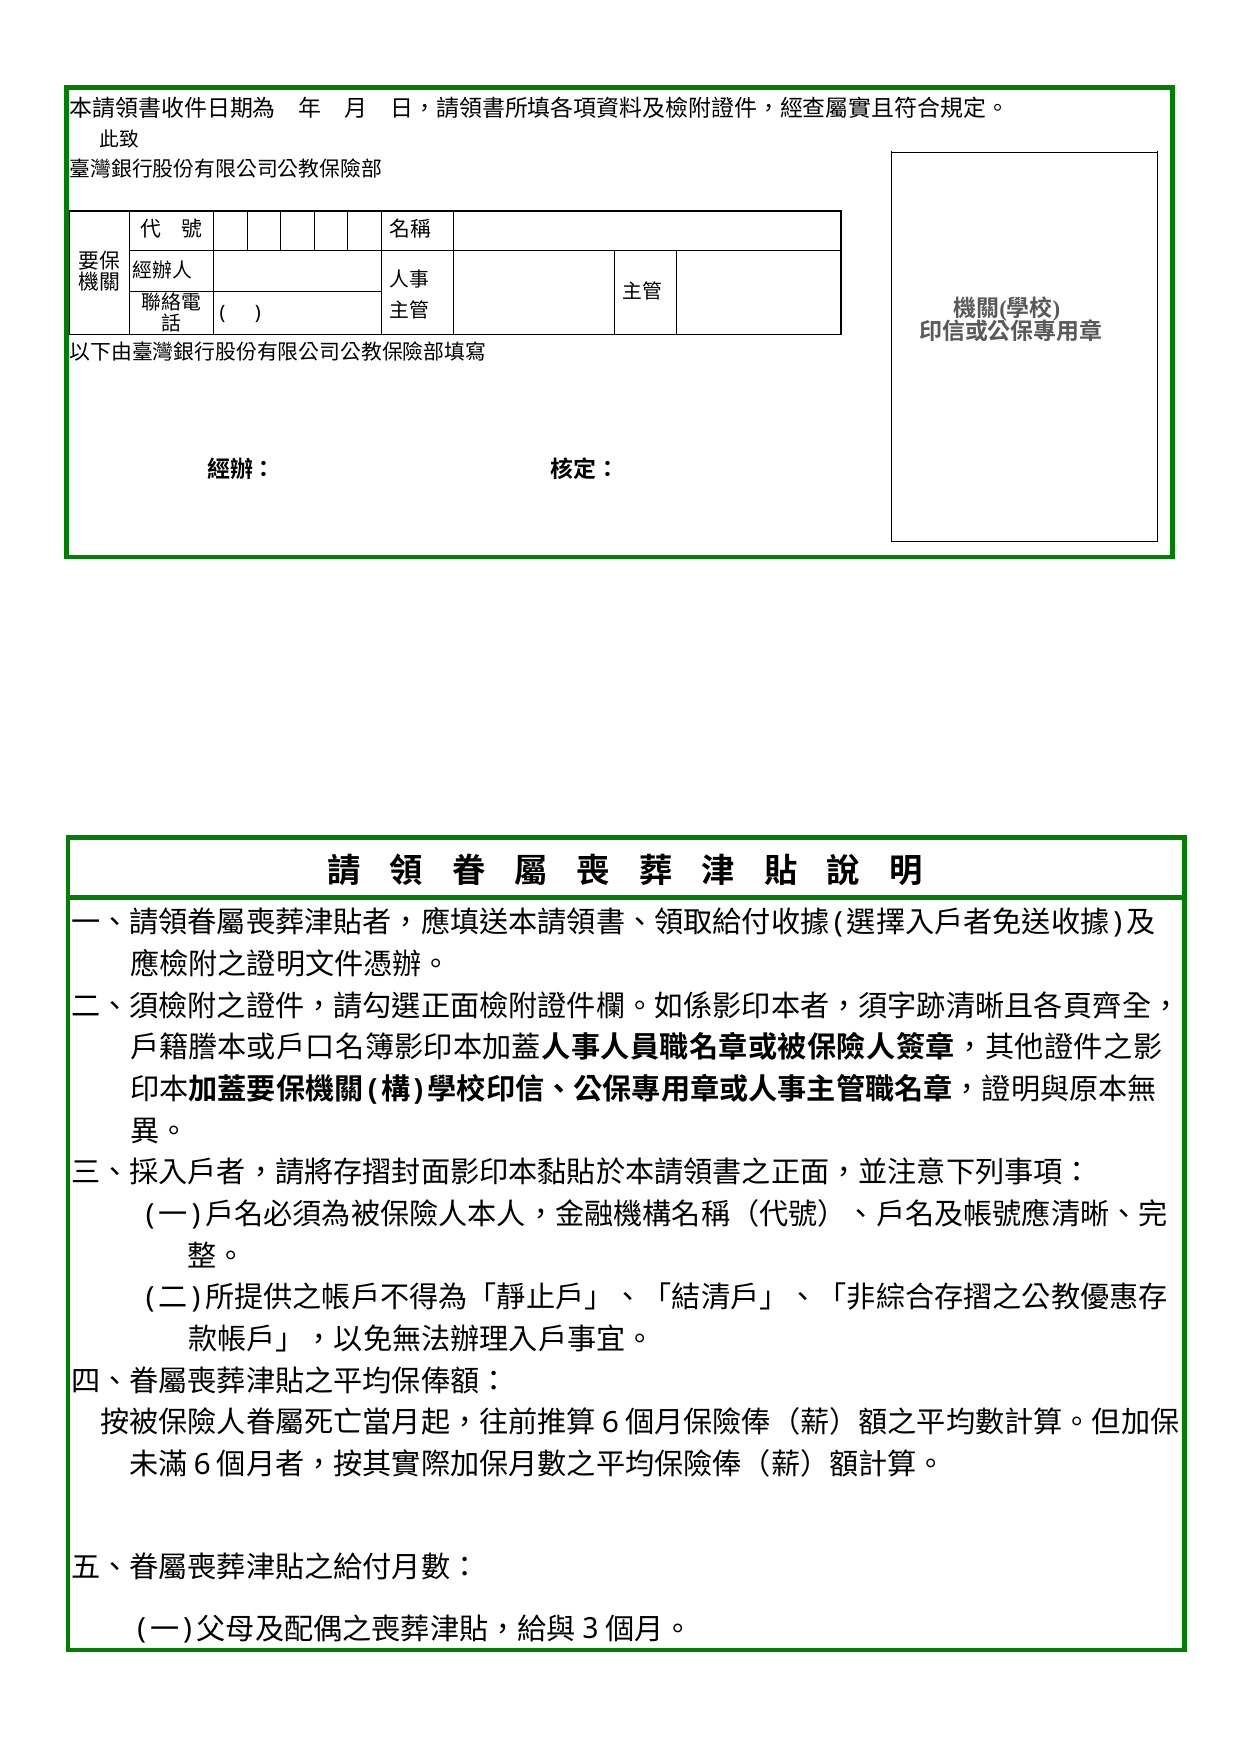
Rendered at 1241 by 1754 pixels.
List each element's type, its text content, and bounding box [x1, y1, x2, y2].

table_header 要保 機關 [70, 212, 129, 334]
table_cell [214, 251, 381, 291]
table_cell [65, 1649, 1187, 1710]
table_header 請 領 眷 屬 喪 葬 津 貼 說 明 [70, 840, 1182, 895]
table_cell [65, 830, 1187, 835]
table_header [348, 212, 381, 250]
table_cell 人事 主管 [382, 251, 453, 334]
table_header 代號 [130, 212, 213, 250]
table_header 名稱 [382, 212, 453, 250]
table_cell 一、請領眷屬喪葬津貼者，應填送本請領書、領取給付收據(選擇入戶者免送收據)及應檢附之證明文件憑辦。 二、須檢附之證件，請勾選正面檢附證件欄。如係影印本者，須字跡清晰且各頁齊全，戶籍謄本或戶口名簿影印本加蓋人事人員職名章或被保險人簽章，其他證件之影印本加蓋要保機關(構)學校印信、公保專用章或人事主管職名章，證明與原本無異。 三、採入戶者，請將存摺封面影印本黏貼於本請領書之正面，並注意下列事項： (一)戶名必須為被保險人本人，金融機構名稱（代號）、戶名及帳號應清晰、完整。 (二)所提供之帳戶不得為「靜止戶」、「結清戶」、「非綜合存摺之公教優惠存款帳戶」，以免無法辦理入戶事宜。 四、眷屬喪葬津貼之平均保俸額： 按被保險人眷屬死亡當月起，往前推算6個月保險俸（薪）額之平均數計算。但加保未滿6個月者，按其實際加保月數之平均保險俸（薪）額計算。 五、眷屬喪葬津貼之給付月數： (一)父母及配偶之喪葬津貼，給與3個月。 [70, 900, 1182, 1648]
table_cell ( ) [214, 292, 381, 334]
table_header [315, 212, 347, 250]
table_cell 本請領書收件日期為 年 月 日，請領書所填各項資料及檢附證件，經查屬實且符合規定。 此致 臺灣銀行股份有限公司公教保險部 [892, 153, 1157, 541]
table_header [214, 212, 247, 250]
table_header [454, 212, 840, 250]
table_cell 聯絡電話 [130, 292, 213, 334]
table_cell 經辦人 [130, 251, 213, 291]
table_cell [677, 251, 840, 334]
table_header [65, 773, 1187, 830]
table_cell 以下由臺灣銀行股份有限公司公教保險部填寫 經辦： 核定： [69, 335, 1170, 554]
table_header [281, 212, 314, 250]
table_cell [454, 251, 614, 334]
table_cell 主管 [615, 251, 676, 334]
table_cell 本請領書收件日期為 年 月 日，請領書所填各項資料及檢附證件，經查屬實且符合規定。 此致 臺灣銀行股份有限公司公教保險部 [69, 90, 1170, 335]
table_header [248, 212, 280, 250]
